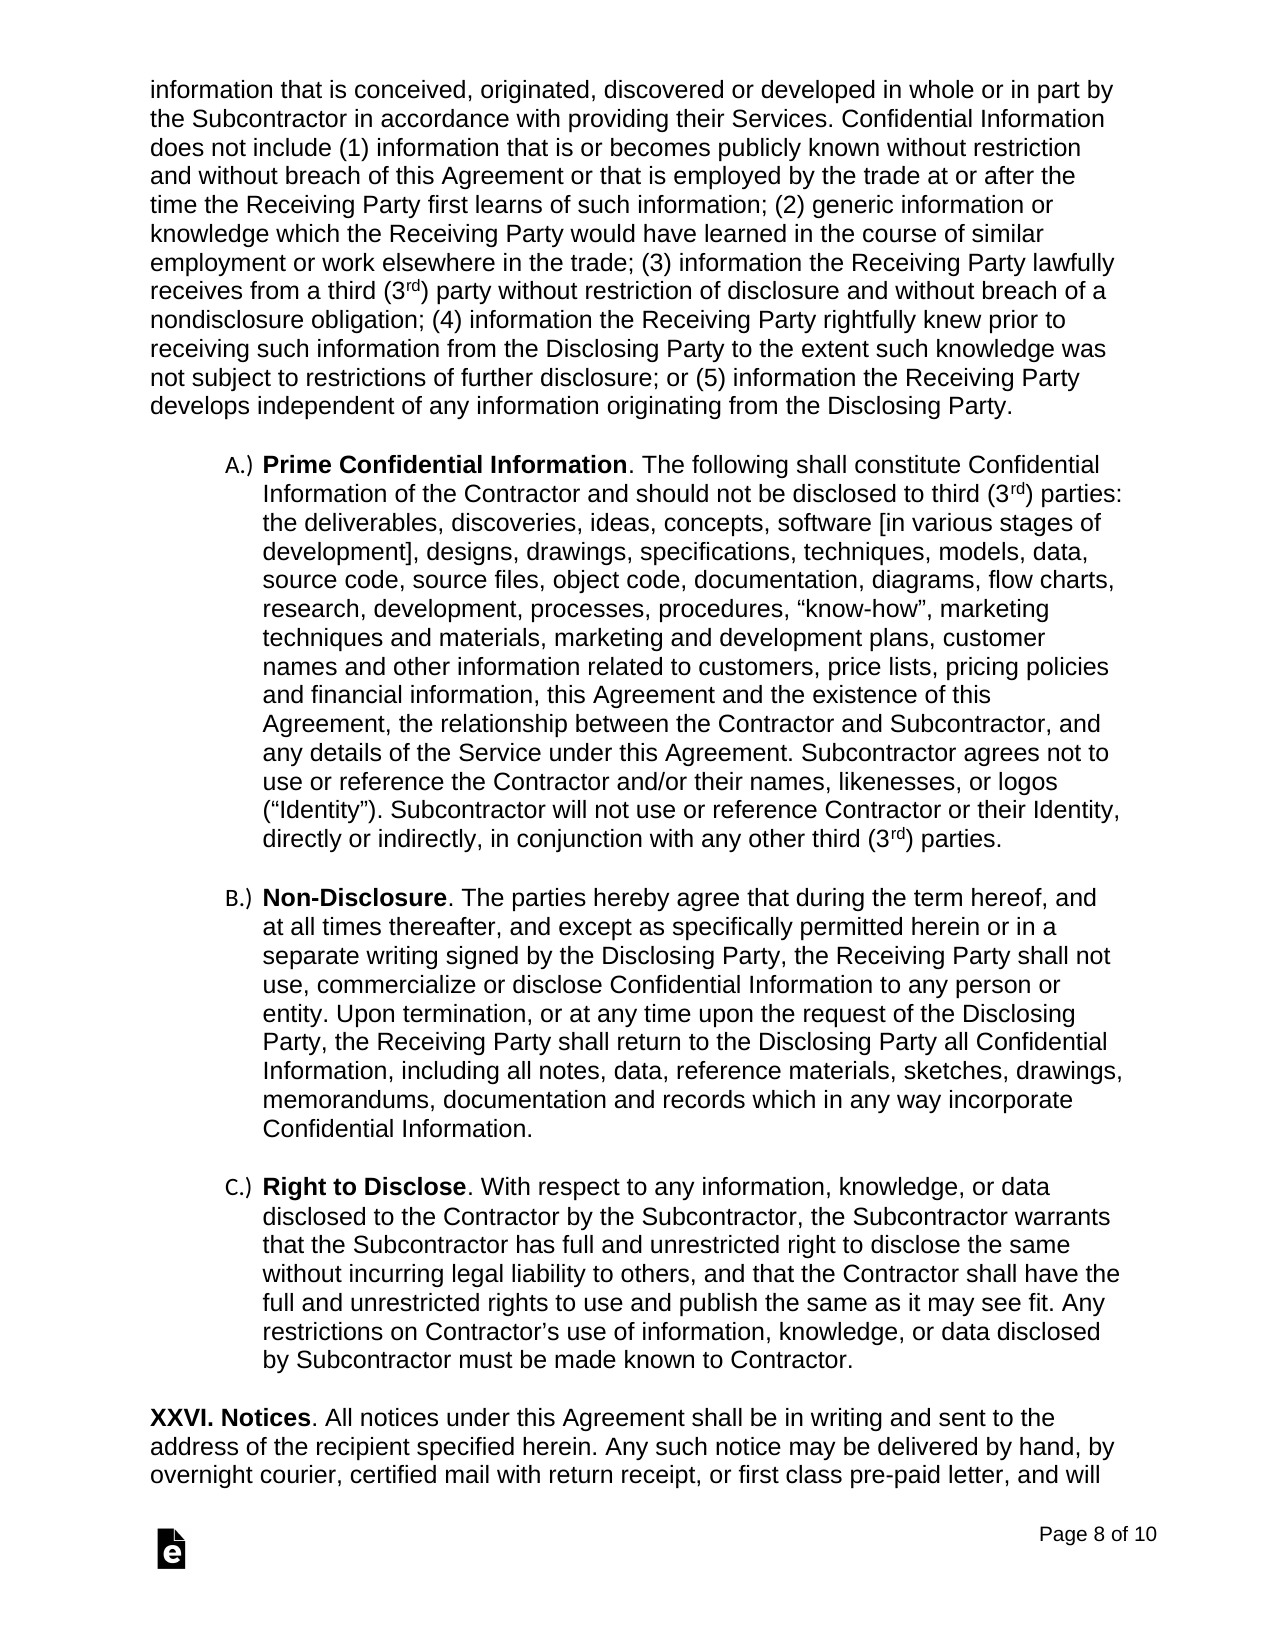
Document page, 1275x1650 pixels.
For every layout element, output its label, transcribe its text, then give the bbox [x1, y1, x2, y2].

list Right to Disclose. With respect to any information, knowledge, or data disclosed to the Contractor by the Subcontractor, the Subcontractor warrants that the Subcontractor has full and unrestricted right to disclose the same without incurring legal liability to others, and that the Contractor shall have the full and unrestricted rights to use and publish the same as it may see fit. Any restrictions on Contractor’s use of information, knowledge, or data disclosed by Subcontractor must be made known to Contractor. [225, 1171, 1125, 1374]
list Prime Confidential Information. The following shall constitute Confidential Information of the Contractor and should not be disclosed to third (3rd) parties: the deliverables, discoveries, ideas, concepts, software [in various stages of development], designs, drawings, specifications, techniques, models, data, source code, source files, object code, documentation, diagrams, flow charts, research, development, processes, procedures, “know-how”, marketing techniques and materials, marketing and development plans, customer names and other information related to customers, price lists, pricing policies and financial information, this Agreement and the existence of this Agreement, the relationship between the Contractor and Subcontractor, and any details of the Service under this Agreement. Subcontractor agrees not to use or reference the Contractor and/or their names, likenesses, or logos (“Identity”). Subcontractor will not use or reference Contractor or their Identity, directly or indirectly, in conjunction with any other third (3rd) parties. [225, 449, 1125, 853]
text XXVI. Notices. All notices under this Agreement shall be in writing and sent to the address of the recipient specified herein. Any such notice may be delivered by hand, by overnight courier, certified mail with return receipt, or first class pre-paid letter, and will [150, 1403, 1125, 1489]
list Non-Disclosure. The parties hereby agree that during the term hereof, and at all times thereafter, and except as specifically permitted herein or in a separate writing signed by the Disclosing Party, the Receiving Party shall not use, commercialize or disclose Confidential Information to any person or entity. Upon termination, or at any time upon the request of the Disclosing Party, the Receiving Party shall return to the Disclosing Party all Confidential Information, including all notes, data, reference materials, sketches, drawings, memorandums, documentation and records which in any way incorporate Confidential Information. [225, 882, 1125, 1142]
text information that is conceived, originated, discovered or developed in whole or in part by the Subcontractor in accordance with providing their Services. Confidential Information does not include (1) information that is or becomes publicly known without restriction and without breach of this Agreement or that is employed by the trade at or after the time the Receiving Party first learns of such information; (2) generic information or knowledge which the Receiving Party would have learned in the course of similar employment or work elsewhere in the trade; (3) information the Receiving Party lawfully receives from a third (3rd) party without restriction of disclosure and without breach of a nondisclosure obligation; (4) information the Receiving Party rightfully knew prior to receiving such information from the Disclosing Party to the extent such knowledge was not subject to restrictions of further disclosure; or (5) information the Receiving Party develops independent of any information originating from the Disclosing Party. [150, 75, 1125, 420]
